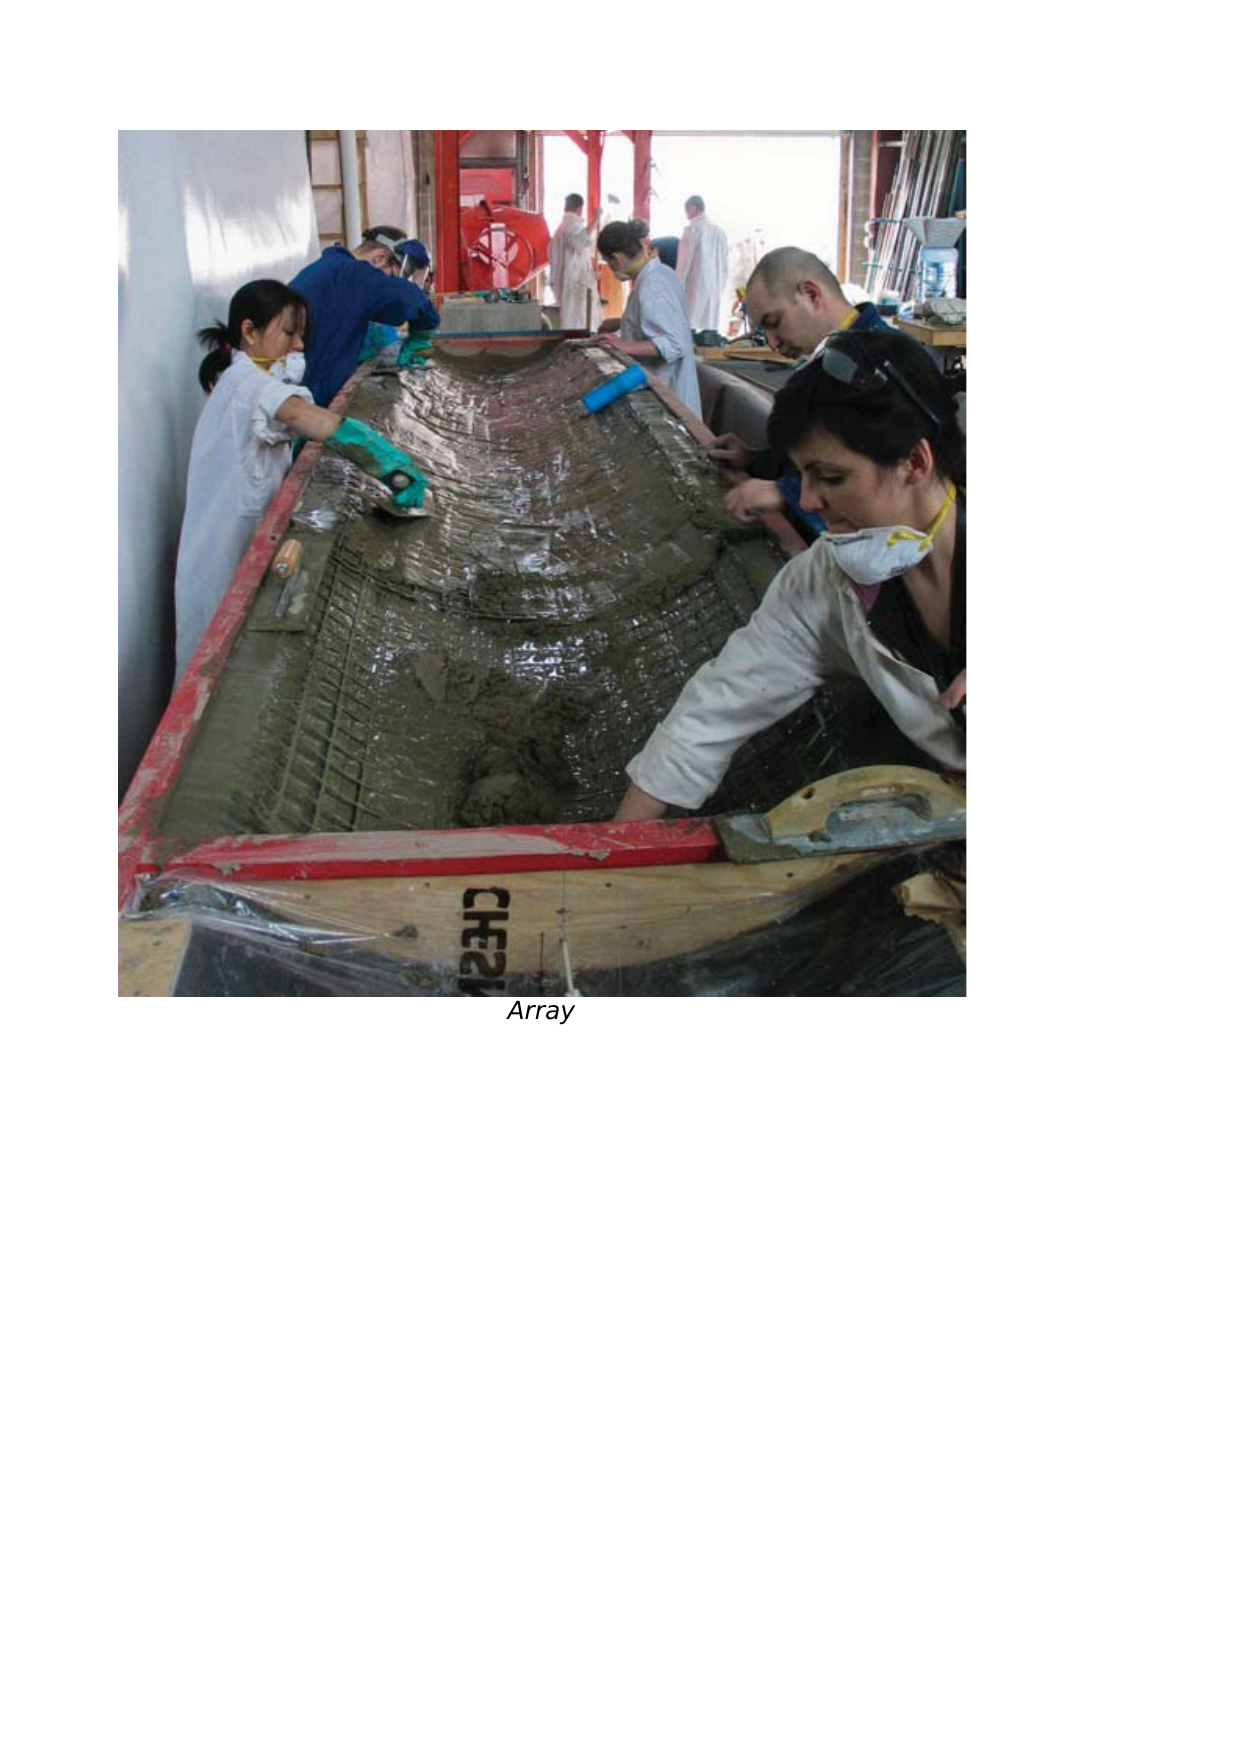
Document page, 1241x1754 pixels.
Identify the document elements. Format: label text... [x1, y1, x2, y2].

picture [118, 130, 967, 997]
text Array [118, 997, 967, 1025]
